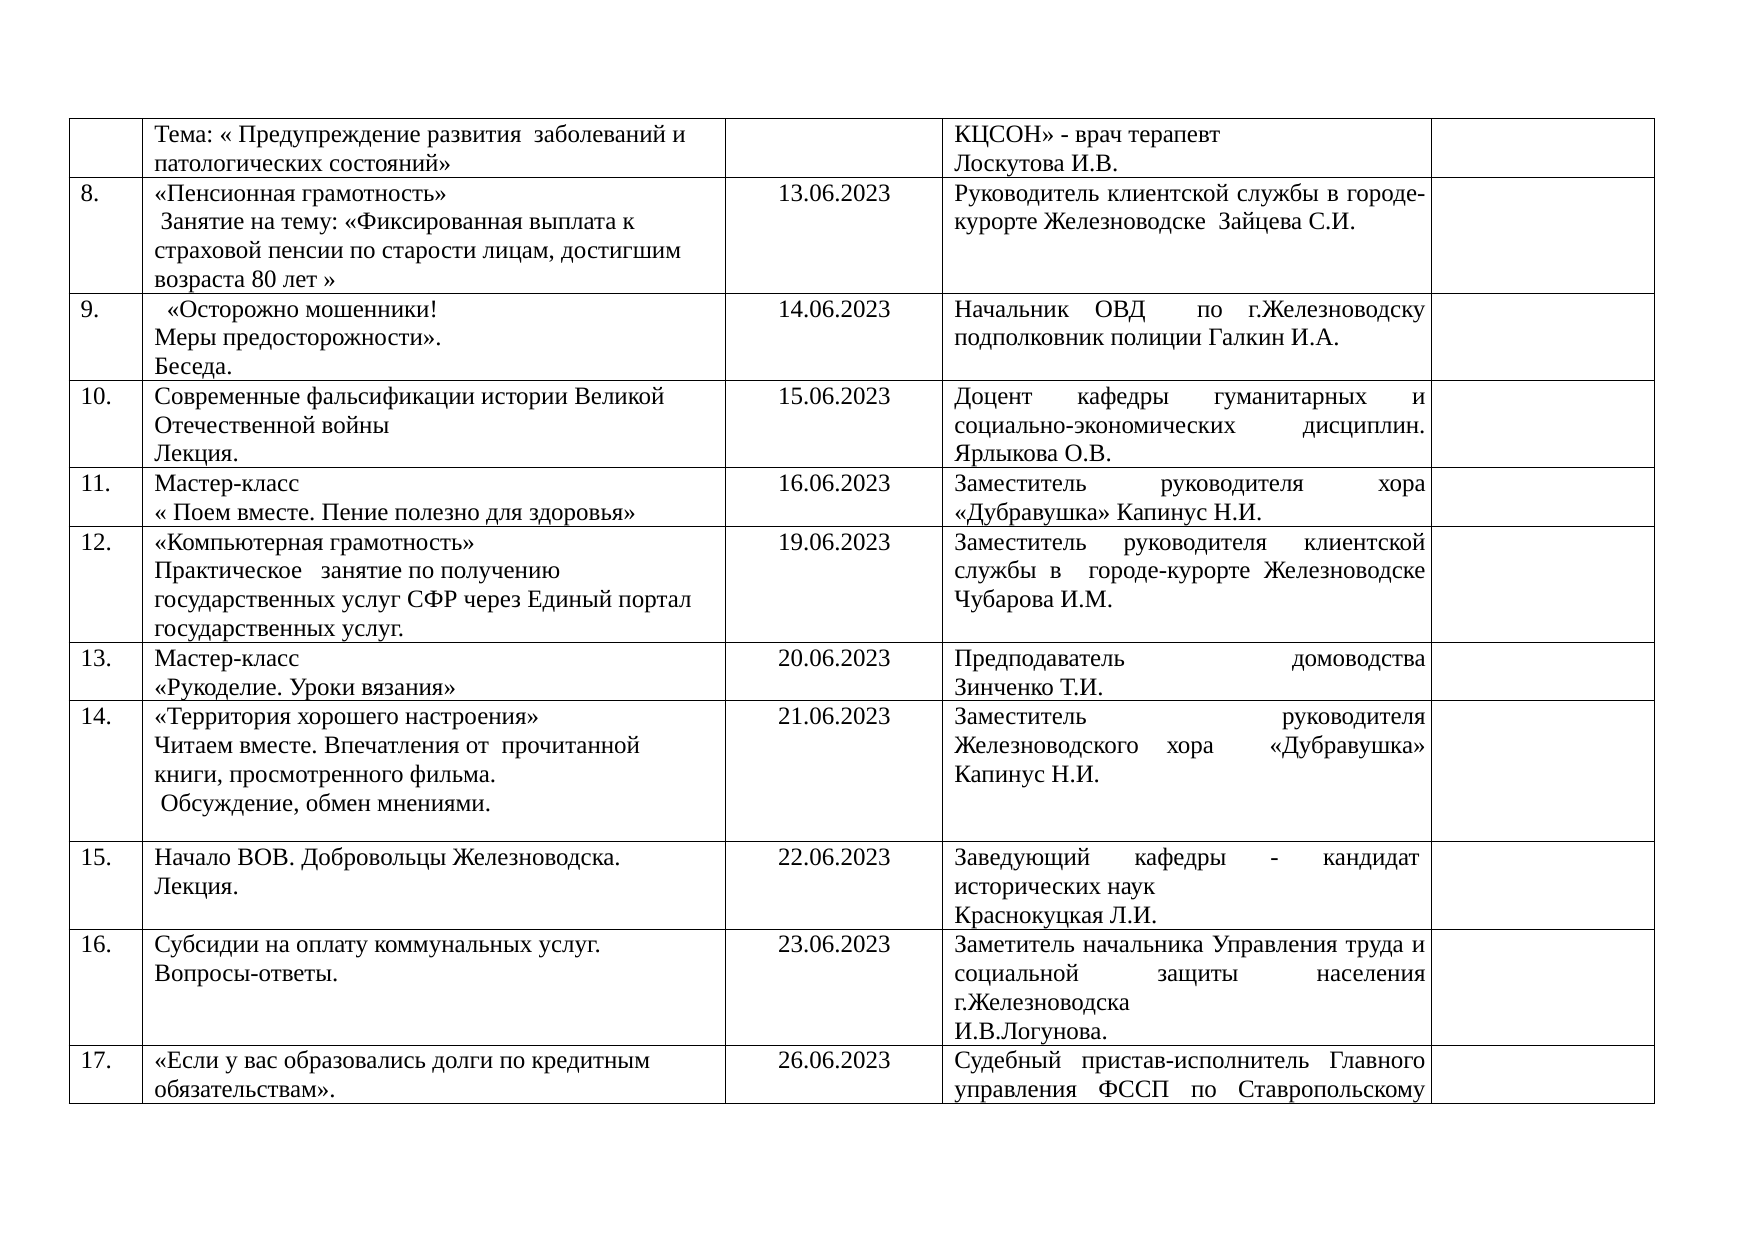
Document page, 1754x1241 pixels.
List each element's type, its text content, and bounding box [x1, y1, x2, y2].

table_cell [726, 119, 942, 177]
table_cell Доцент кафедры гуманитарных и социально-экономических дисциплин. Ярлыкова О.В. [943, 381, 1431, 467]
table_cell 14. [70, 701, 142, 841]
table_cell 10. [70, 381, 142, 467]
table_cell [1432, 701, 1654, 841]
table_cell 15. [70, 842, 142, 928]
table_cell [1432, 381, 1654, 467]
table_cell Руководитель клиентской службы в городе-курорте Железноводске Зайцева С.И. [943, 178, 1431, 293]
table_cell Заместитель руководителя Железноводского хора «Дубравушка» Капинус Н.И. [943, 701, 1431, 841]
table_cell [1432, 119, 1654, 177]
table_cell Начальник ОВД по г.Железноводску подполковник полиции Галкин И.А. [943, 294, 1431, 380]
table_cell [1432, 1046, 1654, 1103]
table_cell «Осторожно мошенники! Меры предосторожности». Беседа. [143, 294, 725, 380]
table_cell Заместитель руководителя хора «Дубравушка» Капинус Н.И. [943, 468, 1431, 526]
table_cell 22.06.2023 [726, 842, 942, 928]
table_cell 20.06.2023 [726, 643, 942, 700]
table_cell Судебный пристав-исполнитель Главного управления ФССП по Ставропольскому [943, 1046, 1431, 1103]
table_cell Заметитель начальника Управления труда и социальной защиты населения г.Железноводска И.В.Логунова. [943, 930, 1431, 1044]
table_cell 15.06.2023 [726, 381, 942, 467]
table_cell «Компьютерная грамотность» Практическое занятие по получению государственных услуг СФР через Единый портал государственных услуг. [143, 527, 725, 642]
table_cell Тема: « Предупреждение развития заболеваний и патологических состояний» [143, 119, 725, 177]
table_cell Мастер-класс « Поем вместе. Пение полезно для здоровья» [143, 468, 725, 526]
table_cell 11. [70, 468, 142, 526]
table_cell [1432, 178, 1654, 293]
table_cell 13. [70, 643, 142, 700]
table_cell 19.06.2023 [726, 527, 942, 642]
table_cell [1432, 527, 1654, 642]
table_cell 8. [70, 178, 142, 293]
table_cell 26.06.2023 [726, 1046, 942, 1103]
table_cell Современные фальсификации истории Великой Отечественной войны Лекция. [143, 381, 725, 467]
table_cell 9. [70, 294, 142, 380]
table_cell [1432, 930, 1654, 1044]
table_cell [1432, 842, 1654, 928]
table_cell Заведующий кафедры - кандидат исторических наук Краснокуцкая Л.И. [943, 842, 1431, 928]
table_cell 13.06.2023 [726, 178, 942, 293]
table_cell [70, 119, 142, 177]
table_cell 12. [70, 527, 142, 642]
table_cell Субсидии на оплату коммунальных услуг. Вопросы-ответы. [143, 930, 725, 1044]
table_cell «Если у вас образовались долги по кредитным обязательствам». [143, 1046, 725, 1103]
table_cell [1432, 643, 1654, 700]
table_cell «Пенсионная грамотность» Занятие на тему: «Фиксированная выплата к страховой пенсии по старости лицам, достигшим возраста 80 лет » [143, 178, 725, 293]
table_cell Заместитель руководителя клиентской службы в городе-курорте Железноводске Чубарова И.М. [943, 527, 1431, 642]
table_cell 23.06.2023 [726, 930, 942, 1044]
table_cell 17. [70, 1046, 142, 1103]
table_cell 21.06.2023 [726, 701, 942, 841]
table_cell 14.06.2023 [726, 294, 942, 380]
table_cell 16.06.2023 [726, 468, 942, 526]
table_cell КЦСОН» - врач терапевт Лоскутова И.В. [943, 119, 1431, 177]
table_cell Предподаватель домоводства Зинченко Т.И. [943, 643, 1431, 700]
table_cell «Территория хорошего настроения» Читаем вместе. Впечатления от прочитанной книги, просмотренного фильма. Обсуждение, обмен мнениями. [143, 701, 725, 841]
table_cell [1432, 294, 1654, 380]
table_cell Мастер-класс «Рукоделие. Уроки вязания» [143, 643, 725, 700]
table_cell [1432, 468, 1654, 526]
table_cell 16. [70, 930, 142, 1044]
table_cell Начало ВОВ. Добровольцы Железноводска. Лекция. [143, 842, 725, 928]
